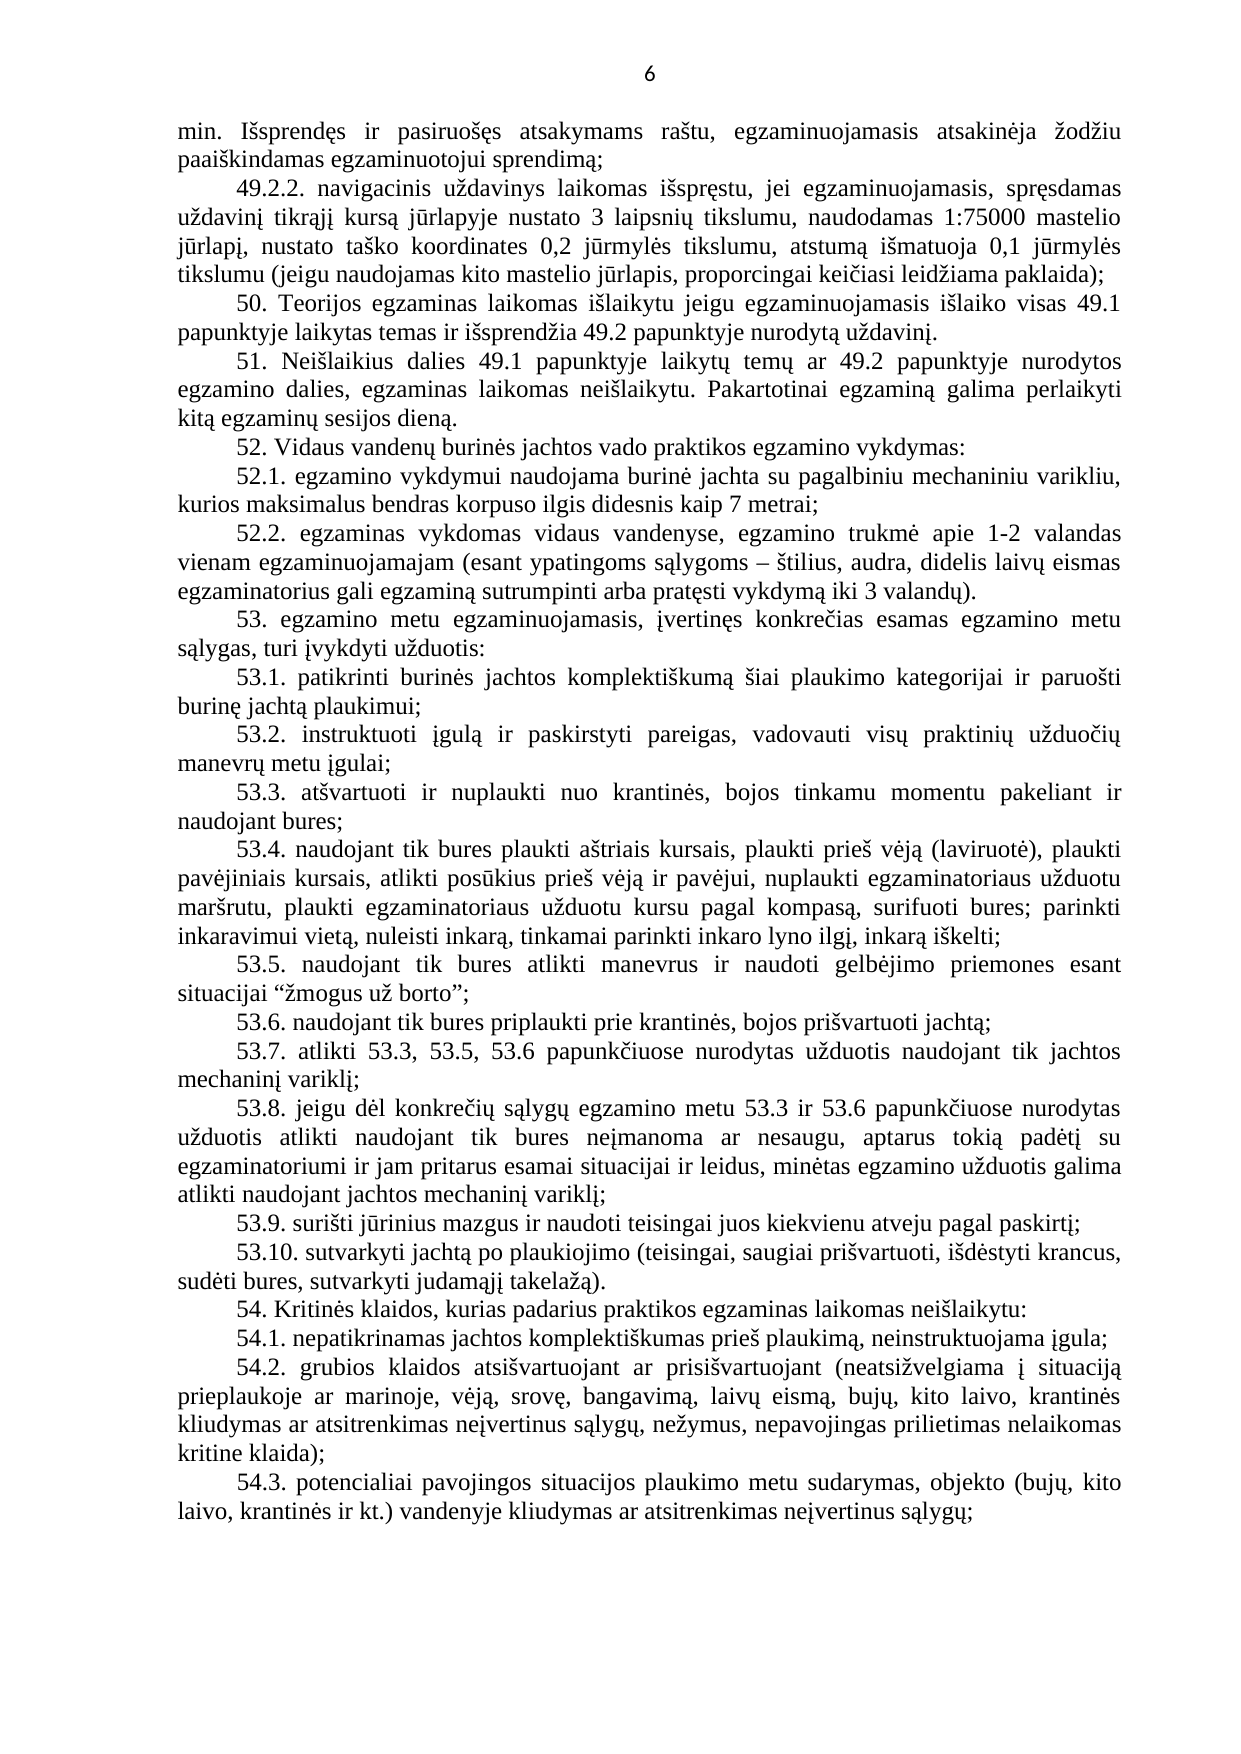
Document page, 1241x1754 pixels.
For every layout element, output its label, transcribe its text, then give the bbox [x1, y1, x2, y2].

text 53.9. surišti jūrinius mazgus ir naudoti teisingai juos kiekvienu atveju pagal paskirtį; [177, 1208, 1122, 1237]
text 51. Neišlaikius dalies 49.1 papunktyje laikytų temų ar 49.2 papunktyje nurodytos egzamino dalies, egzaminas laikomas neišlaikytu. Pakartotinai egzaminą galima perlaikyti kitą egzaminų sesijos dieną. [177, 346, 1122, 432]
text 52.2. egzaminas vykdomas vidaus vandenyse, egzamino trukmė apie 1-2 valandas vienam egzaminuojamajam (esant ypatingoms sąlygoms – štilius, audra, didelis laivų eismas egzaminatorius gali egzaminą sutrumpinti arba pratęsti vykdymą iki 3 valandų). [177, 518, 1122, 604]
text 52. Vidaus vandenų burinės jachtos vado praktikos egzamino vykdymas: [177, 432, 1122, 461]
text 53. egzamino metu egzaminuojamasis, įvertinęs konkrečias esamas egzamino metu sąlygas, turi įvykdyti užduotis: [177, 604, 1122, 662]
text 54. Kritinės klaidos, kurias padarius praktikos egzaminas laikomas neišlaikytu: [177, 1294, 1122, 1323]
text 53.2. instruktuoti įgulą ir paskirstyti pareigas, vadovauti visų praktinių užduočių manevrų metu įgulai; [177, 719, 1122, 777]
text 53.5. naudojant tik bures atlikti manevrus ir naudoti gelbėjimo priemones esant situacijai “žmogus už borto”; [177, 949, 1122, 1007]
text 50. Teorijos egzaminas laikomas išlaikytu jeigu egzaminuojamasis išlaiko visas 49.1 papunktyje laikytas temas ir išsprendžia 49.2 papunktyje nurodytą uždavinį. [177, 288, 1122, 346]
text 54.3. potencialiai pavojingos situacijos plaukimo metu sudarymas, objekto (bujų, kito laivo, krantinės ir kt.) vandenyje kliudymas ar atsitrenkimas neįvertinus sąlygų; [177, 1467, 1122, 1524]
text 53.7. atlikti 53.3, 53.5, 53.6 papunkčiuose nurodytas užduotis naudojant tik jachtos mechaninį variklį; [177, 1036, 1122, 1093]
text min. Išsprendęs ir pasiruošęs atsakymams raštu, egzaminuojamasis atsakinėja žodžiu paaiškindamas egzaminuotojui sprendimą; [177, 116, 1122, 173]
text 54.2. grubios klaidos atsišvartuojant ar prisišvartuojant (neatsižvelgiama į situaciją prieplaukoje ar marinoje, vėją, srovę, bangavimą, laivų eismą, bujų, kito laivo, krantinės kliudymas ar atsitrenkimas neįvertinus sąlygų, nežymus, nepavojingas prilietimas nelaikomas kritine klaida); [177, 1352, 1122, 1467]
text 53.4. naudojant tik bures plaukti aštriais kursais, plaukti prieš vėją (laviruotė), plaukti pavėjiniais kursais, atlikti posūkius prieš vėją ir pavėjui, nuplaukti egzaminatoriaus užduotu maršrutu, plaukti egzaminatoriaus užduotu kursu pagal kompasą, surifuoti bures; parinkti inkaravimui vietą, nuleisti inkarą, tinkamai parinkti inkaro lyno ilgį, inkarą iškelti; [177, 834, 1122, 949]
text 52.1. egzamino vykdymui naudojama burinė jachta su pagalbiniu mechaniniu varikliu, kurios maksimalus bendras korpuso ilgis didesnis kaip 7 metrai; [177, 461, 1122, 518]
text 53.8. jeigu dėl konkrečių sąlygų egzamino metu 53.3 ir 53.6 papunkčiuose nurodytas užduotis atlikti naudojant tik bures neįmanoma ar nesaugu, aptarus tokią padėtį su egzaminatoriumi ir jam pritarus esamai situacijai ir leidus, minėtas egzamino užduotis galima atlikti naudojant jachtos mechaninį variklį; [177, 1093, 1122, 1208]
text 53.6. naudojant tik bures priplaukti prie krantinės, bojos prišvartuoti jachtą; [177, 1007, 1122, 1036]
text 49.2.2. navigacinis uždavinys laikomas išspręstu, jei egzaminuojamasis, spręsdamas uždavinį tikrąjį kursą jūrlapyje nustato 3 laipsnių tikslumu, naudodamas 1:75000 mastelio jūrlapį, nustato taško koordinates 0,2 jūrmylės tikslumu, atstumą išmatuoja 0,1 jūrmylės tikslumu (jeigu naudojamas kito mastelio jūrlapis, proporcingai keičiasi leidžiama paklaida); [177, 173, 1122, 288]
text 53.10. sutvarkyti jachtą po plaukiojimo (teisingai, saugiai prišvartuoti, išdėstyti krancus, sudėti bures, sutvarkyti judamąjį takelažą). [177, 1237, 1122, 1294]
text 53.3. atšvartuoti ir nuplaukti nuo krantinės, bojos tinkamu momentu pakeliant ir naudojant bures; [177, 777, 1122, 834]
text 54.1. nepatikrinamas jachtos komplektiškumas prieš plaukimą, neinstruktuojama įgula; [177, 1323, 1122, 1352]
text 53.1. patikrinti burinės jachtos komplektiškumą šiai plaukimo kategorijai ir paruošti burinę jachtą plaukimui; [177, 662, 1122, 719]
